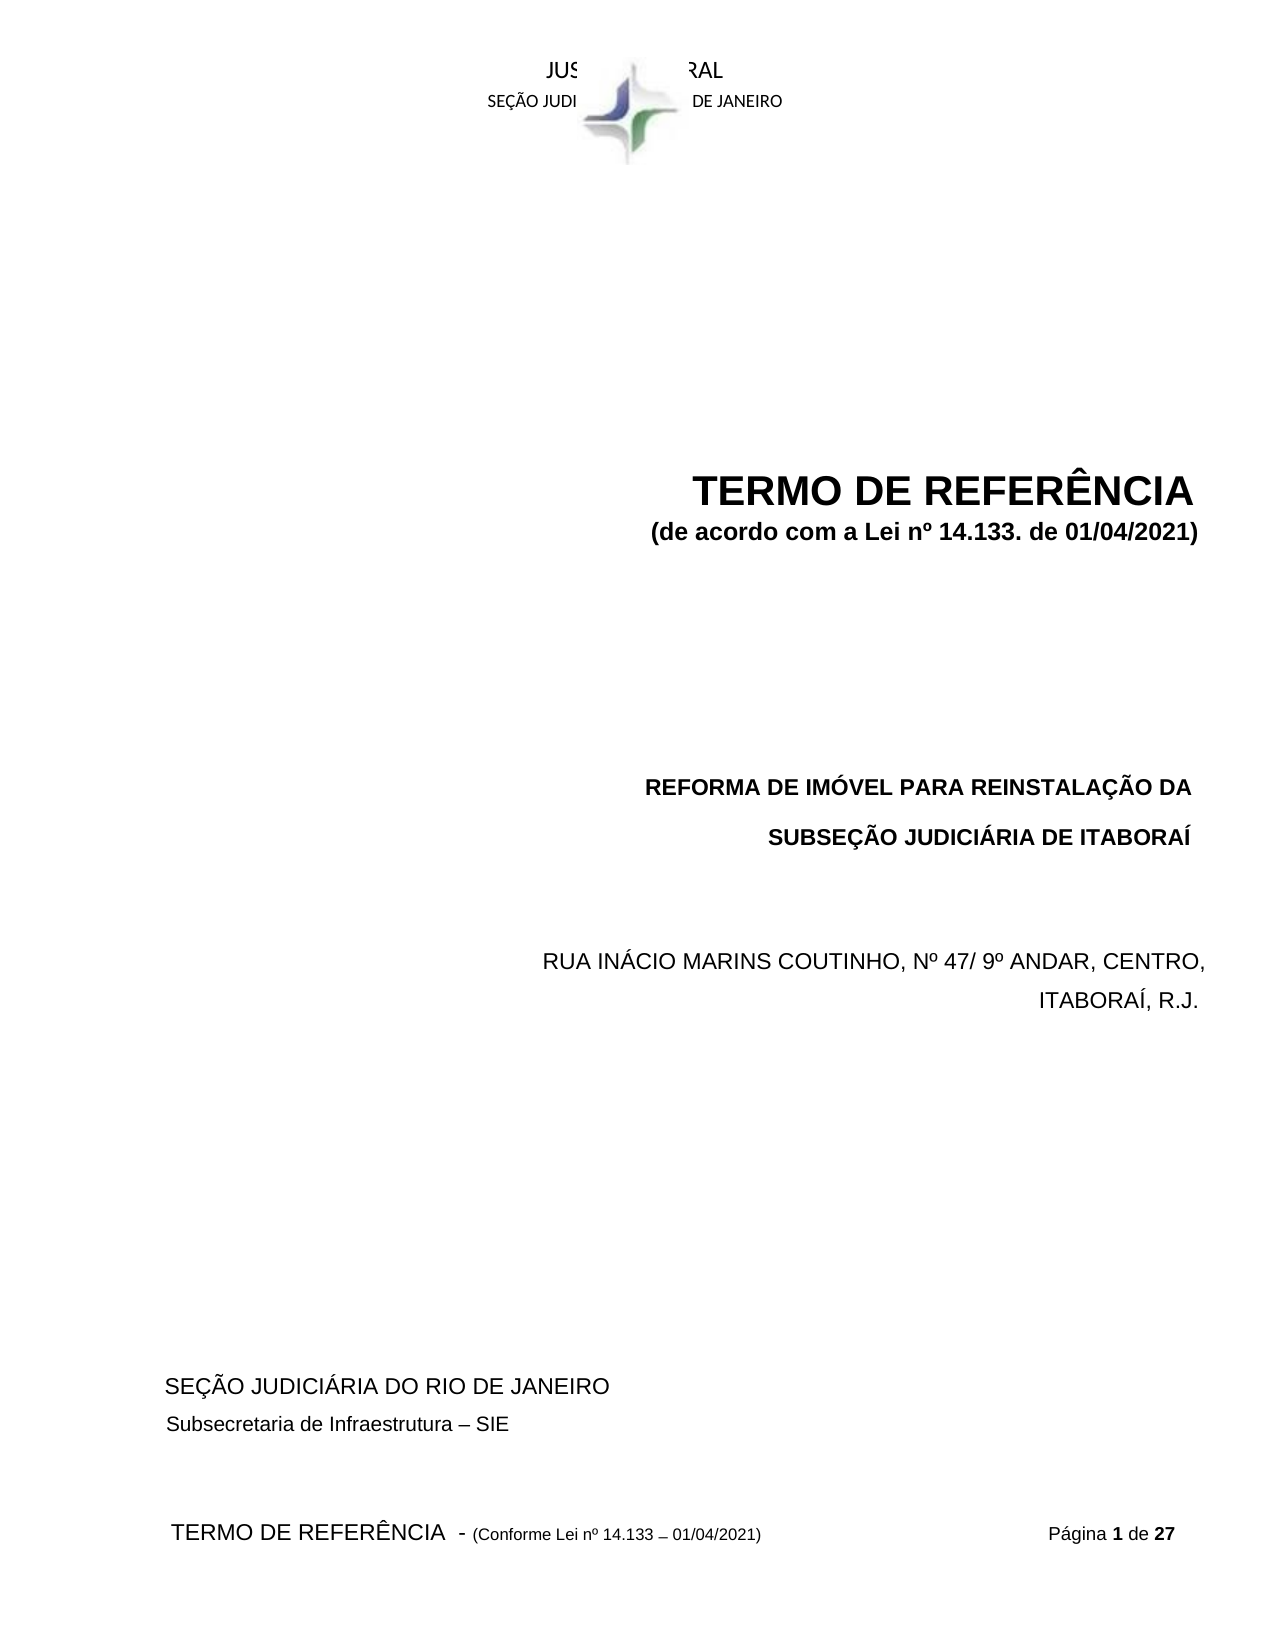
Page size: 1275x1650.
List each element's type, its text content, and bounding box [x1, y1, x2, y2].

text REFORMA DE IMÓVEL PARA REINSTALAÇÃO DA [39, 774, 1199, 800]
text RUA INÁCIO MARINS COUTINHO, Nº 47/ 9º ANDAR, CENTRO, ITABORAÍ, R.J. [540, 948, 1206, 1014]
text SEÇÃO JUDICIÁRIA DO RIO DE JANEIRO [164, 1373, 1198, 1399]
text Subsecretaria de Infraestrutura – SIE [166, 1411, 1202, 1435]
text SUBSEÇÃO JUDICIÁRIA DE ITABORAÍ [39, 818, 1199, 851]
text (de acordo com a Lei nº 14.133. de 01/04/2021) [38, 517, 1206, 546]
text TERMO DE REFERÊNCIA [38, 466, 1206, 514]
